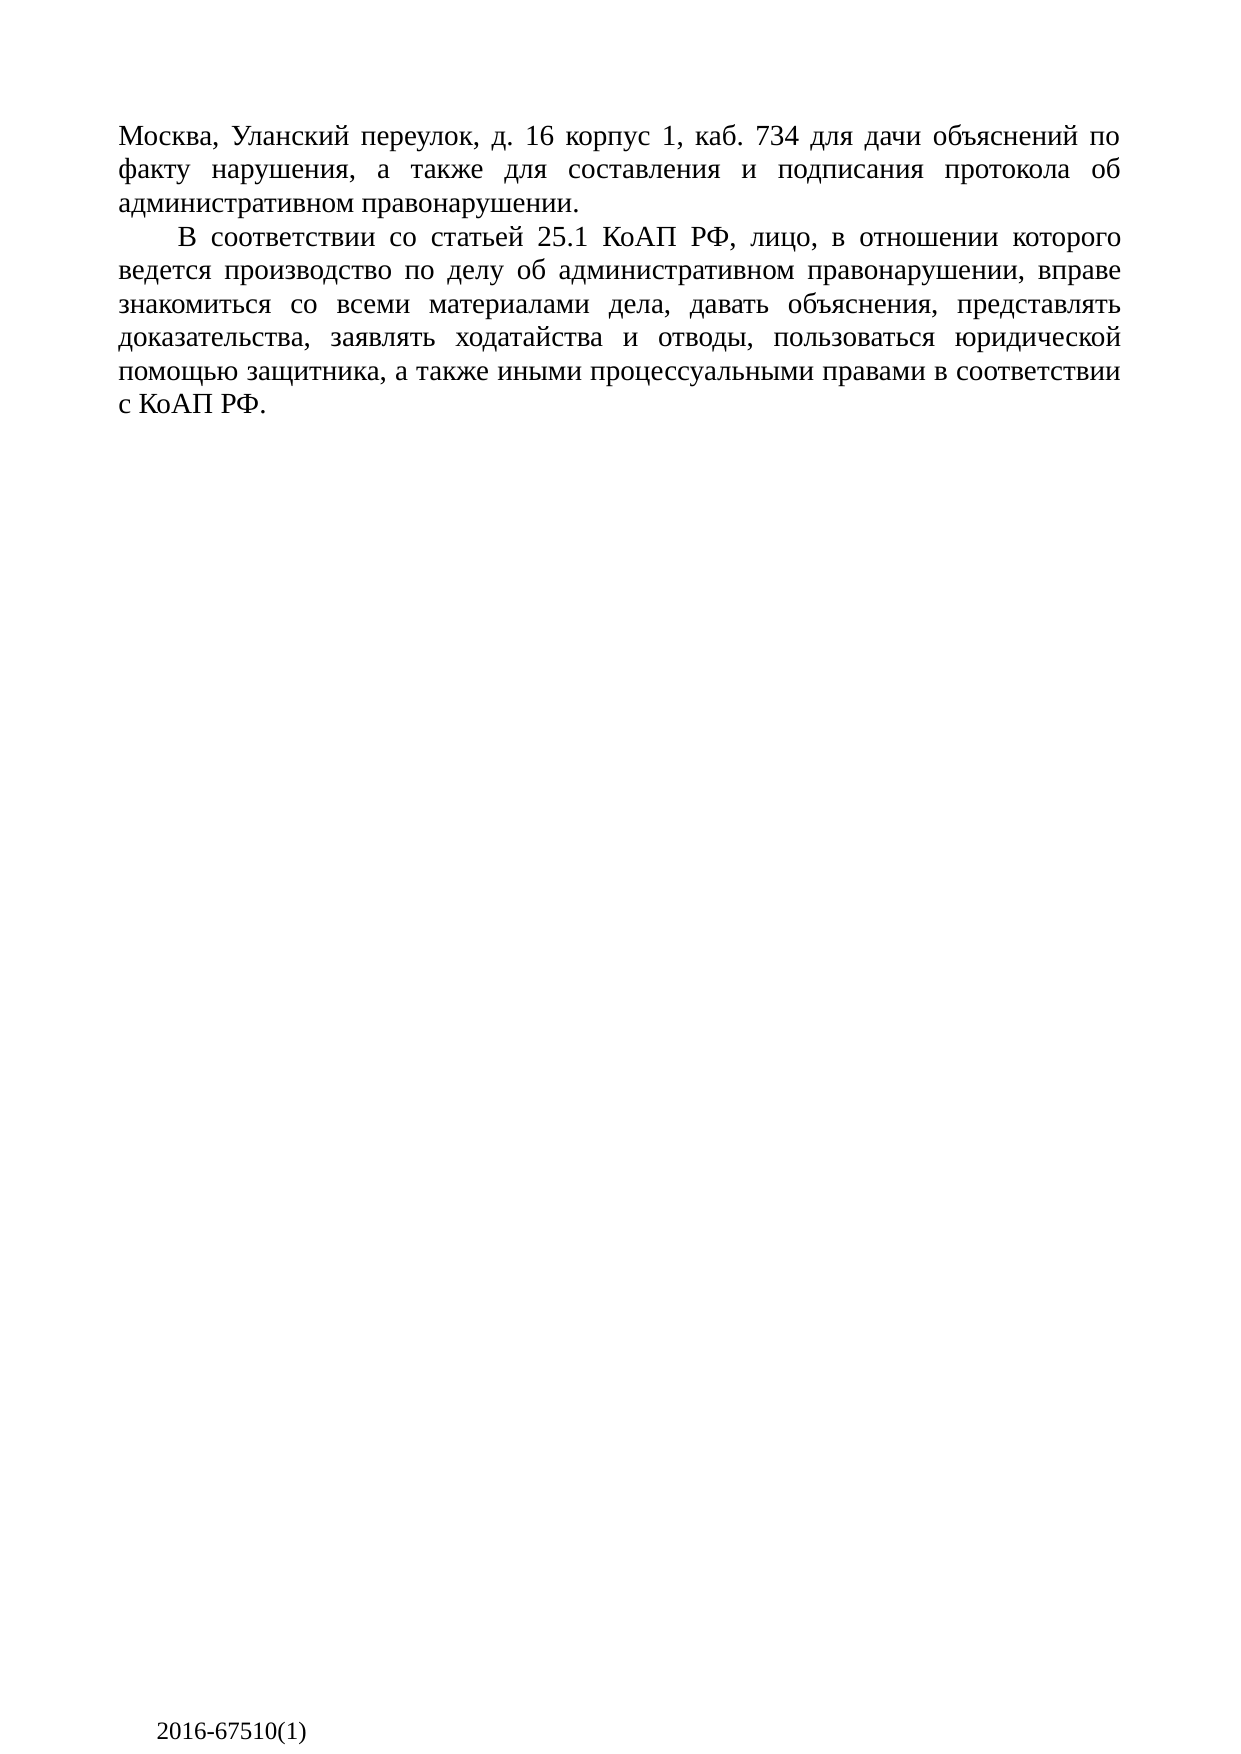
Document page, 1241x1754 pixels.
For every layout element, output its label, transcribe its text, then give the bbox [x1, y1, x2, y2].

text В соответствии со статьей 25.1 КоАП РФ, лицо, в отношении которого ведется производство по делу об административном правонарушении, вправе знакомиться со всеми материалами дела, давать объяснения, представлять доказательства, заявлять ходатайства и отводы, пользоваться юридической помощью защитника, а также иными процессуальными правами в соответствии с КоАП РФ. [118, 219, 1122, 420]
text Москва, Уланский переулок, д. 16 корпус 1, каб. 734 для дачи объяснений по факту нарушения, а также для составления и подписания протокола об административном правонарушении. [118, 118, 1122, 219]
